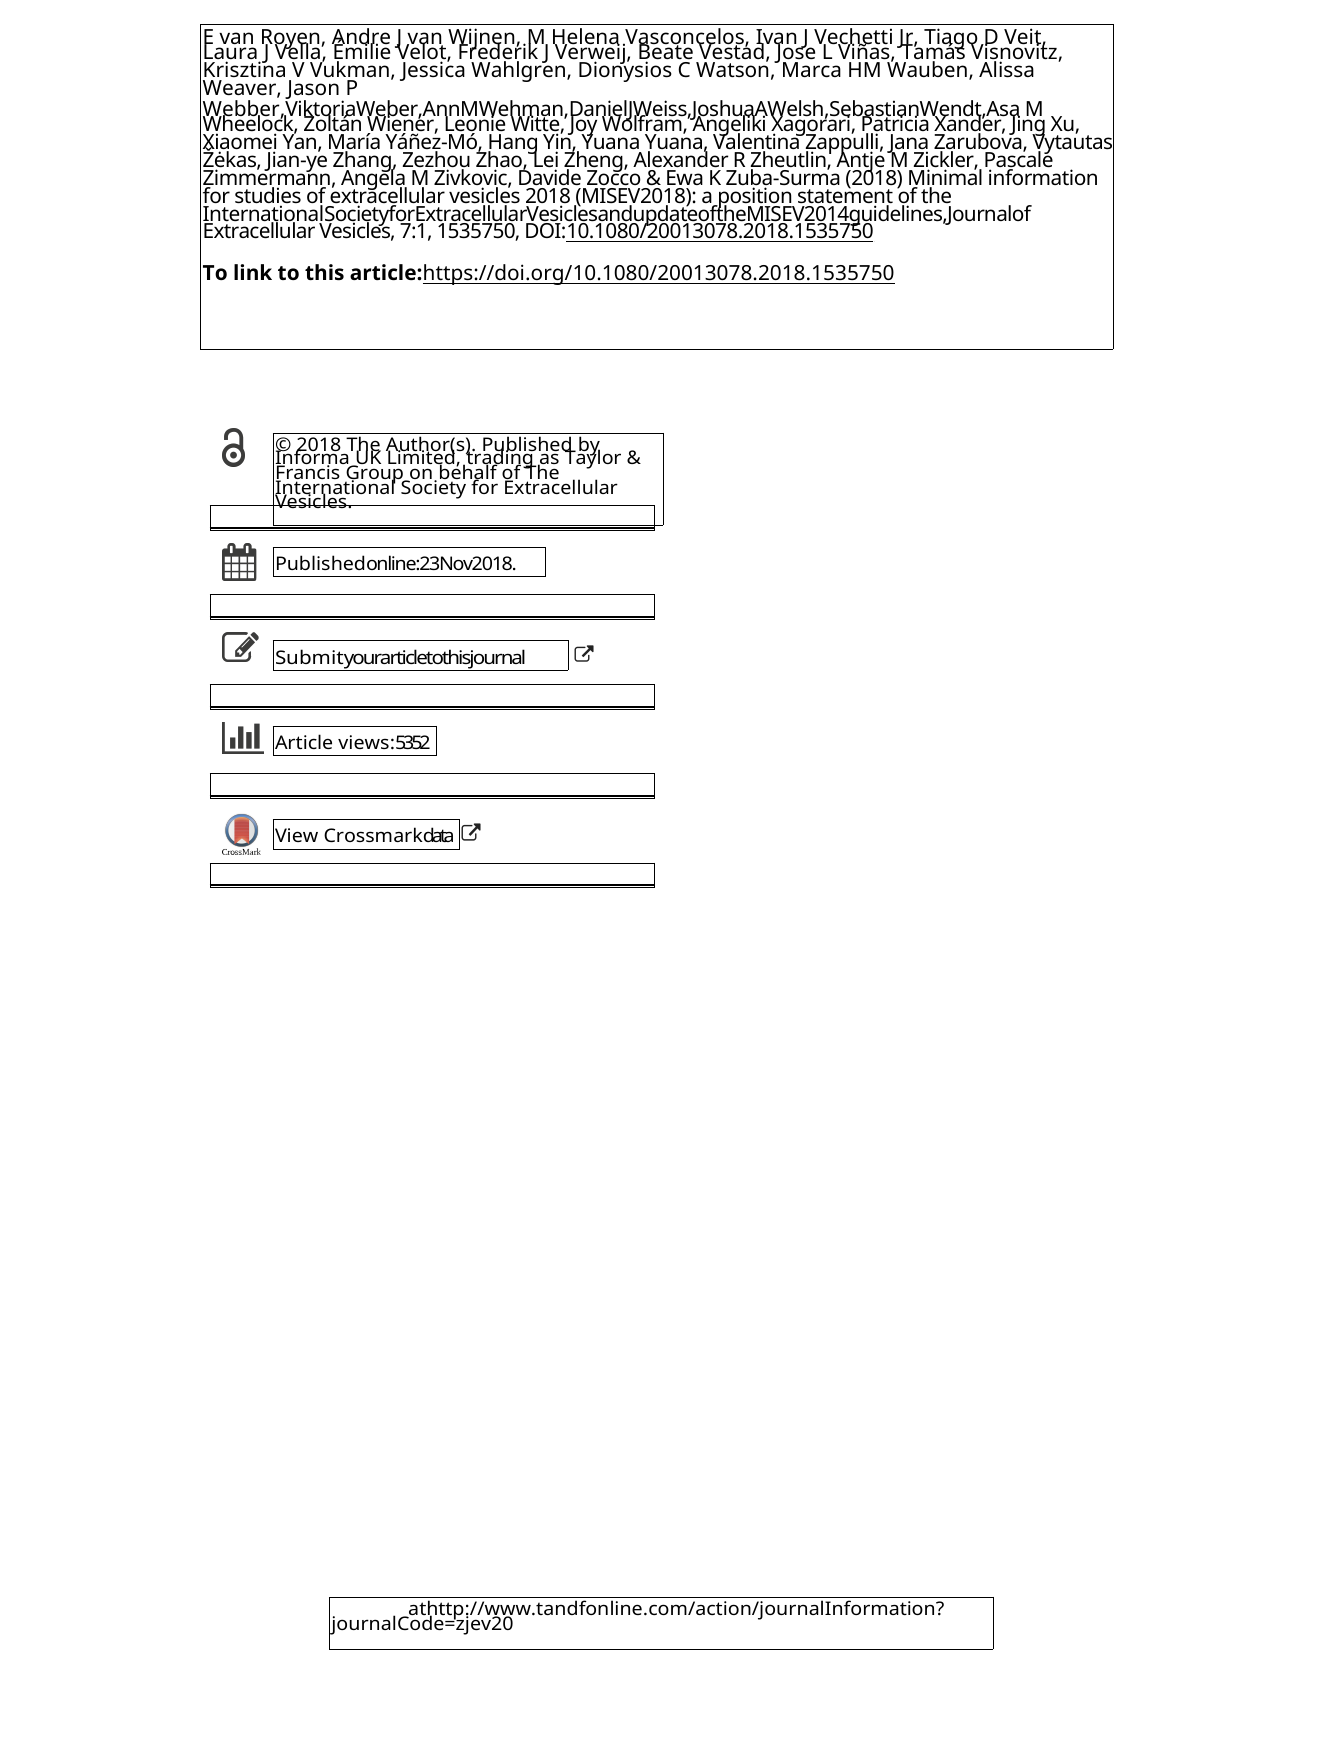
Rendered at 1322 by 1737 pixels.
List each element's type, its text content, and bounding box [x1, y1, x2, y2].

text To link to this article:https://doi.org/10.1080/20013078.2018.1535750 [202, 252, 1113, 288]
picture [222, 722, 264, 754]
picture [457, 822, 485, 842]
text E van Royen, Andre J van Wijnen, M Helena Vasconcelos, Ivan J Vechetti Jr, Tiago D Veit, Laura J Vella, Émilie Velot, Frederik J Verweij, Beate Vestad, Jose L Viñas, Tamás Visnovitz, Krisztina V Vukman, Jessica Wahlgren, Dionysios C Watson, Marca HM Wauben, Alissa Weaver, Jason P [202, 30, 1102, 102]
picture [222, 811, 261, 855]
picture [222, 632, 259, 662]
text Submityourarticletothisjournal [275, 641, 567, 670]
text Publishedonline:23Nov2018. [275, 548, 545, 576]
text © 2018 The Author(s). Published by Informa UK Limited, trading as Taylor & Francis Group on behalf of The International Society for Extracellular Vesicles. [275, 440, 663, 514]
text Full Terms & Conditions of access and use can be found athttp://www.tandfonline.com/action/journalInformation?journalCode=zjev20 [331, 1602, 993, 1649]
text View Crossmarkdata [275, 820, 459, 849]
picture [570, 644, 598, 663]
picture [222, 428, 245, 467]
text Webber,ViktoriaWeber,AnnMWehman,DanielJWeiss,JoshuaAWelsh,SebastianWendt,Asa M Wheelock, Zoltán Wiener, Leonie Witte, Joy Wolfram, Angeliki Xagorari, Patricia Xander, Jing Xu, Xiaomei Yan, María Yáñez-Mó, Hang Yin, Yuana Yuana, Valentina Zappulli, Jana Zarubova, Vytautas Žėkas, Jian-ye Zhang, Zezhou Zhao, Lei Zheng, Alexander R Zheutlin, Antje M Zickler, Pascale Zimmermann, Angela M Zivkovic, Davide Zocco & Ewa K Zuba-Surma (2018) Minimal information for studies of extracellular vesicles 2018 (MISEV2018): a position statement of the InternationalSocietyforExtracellularVesiclesandupdateoftheMISEV2014guidelines,Journalof Extracellular Vesicles, 7:1, 1535750, DOI:10.1080/20013078.2018.1535750 [202, 102, 1113, 245]
picture [222, 543, 257, 581]
text Article views:5352 [275, 727, 436, 755]
